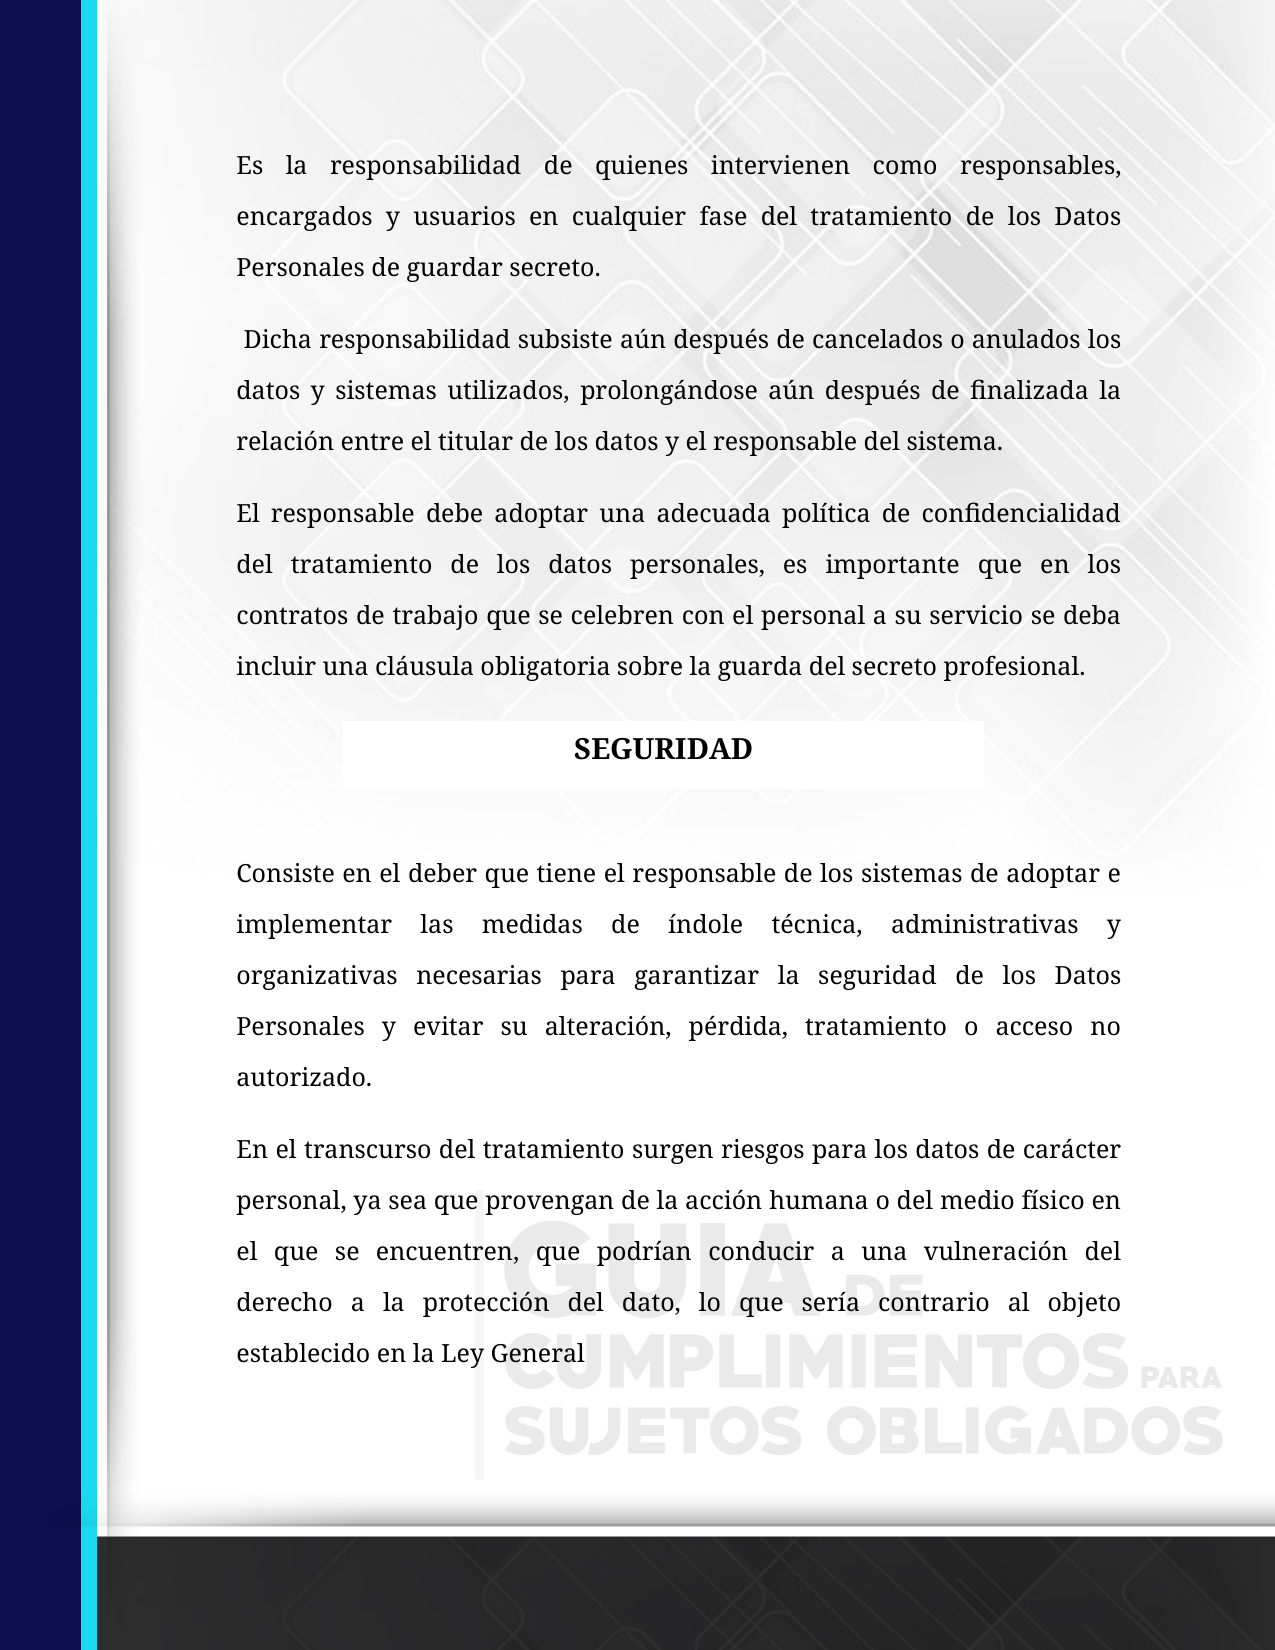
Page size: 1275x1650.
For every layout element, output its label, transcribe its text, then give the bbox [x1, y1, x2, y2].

text SEGURIDAD [358, 728, 969, 768]
